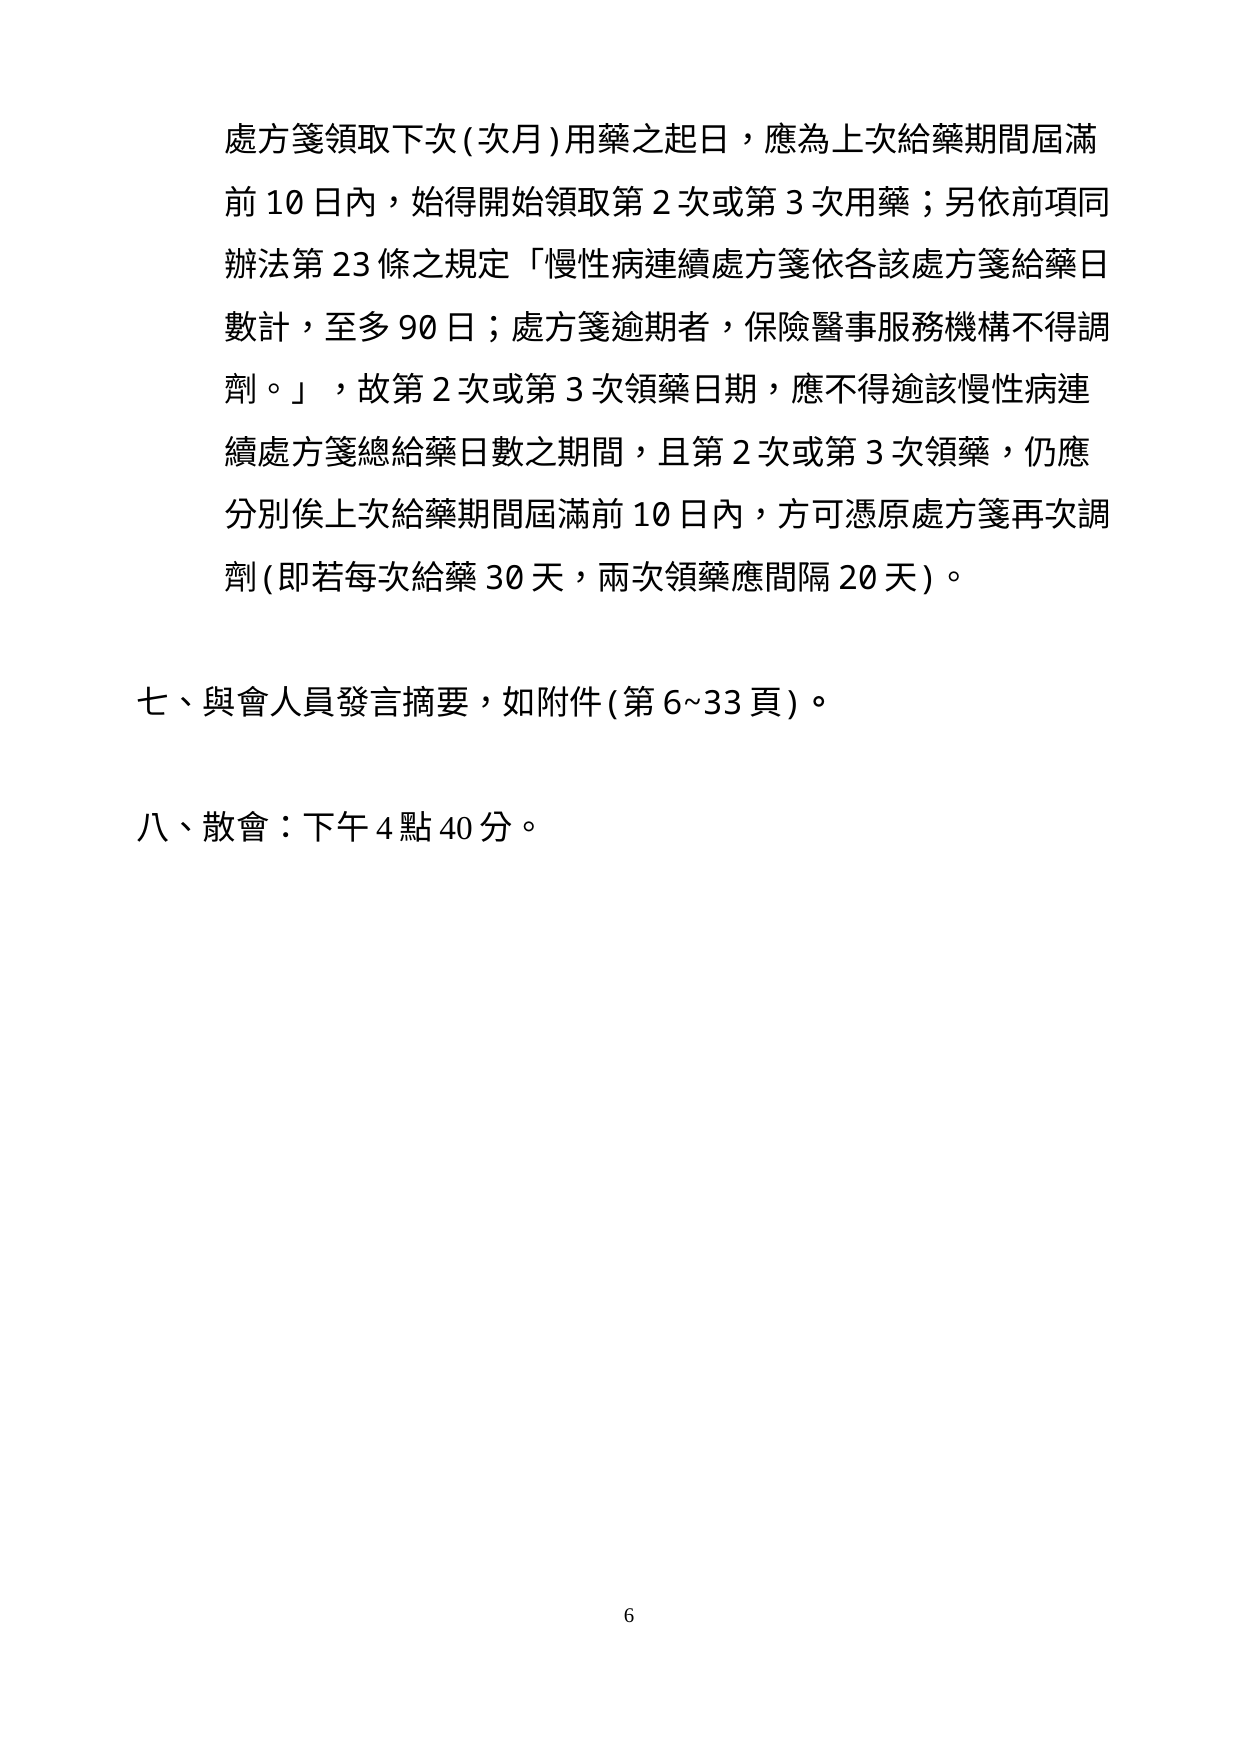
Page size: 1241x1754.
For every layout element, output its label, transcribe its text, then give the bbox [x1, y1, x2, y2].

text 處方箋領取下次(次月)用藥之起日，應為上次給藥期間屆滿前10日內，始得開始領取第2次或第3次用藥；另依前項同辦法第23條之規定「慢性病連續處方箋依各該處方箋給藥日數計，至多90日；處方箋逾期者，保險醫事服務機構不得調劑。」，故第2次或第3次領藥日期，應不得逾該慢性病連續處方箋總給藥日數之期間，且第2次或第3次領藥，仍應分別俟上次給藥期間屆滿前10日內，方可憑原處方箋再次調劑(即若每次給藥30天，兩次領藥應間隔20天)。 [194, 96, 1122, 596]
text 七、與會人員發言摘要，如附件(第6~33頁)。 [136, 658, 1122, 721]
text 八、散會：下午4點40分。 [136, 783, 1122, 846]
